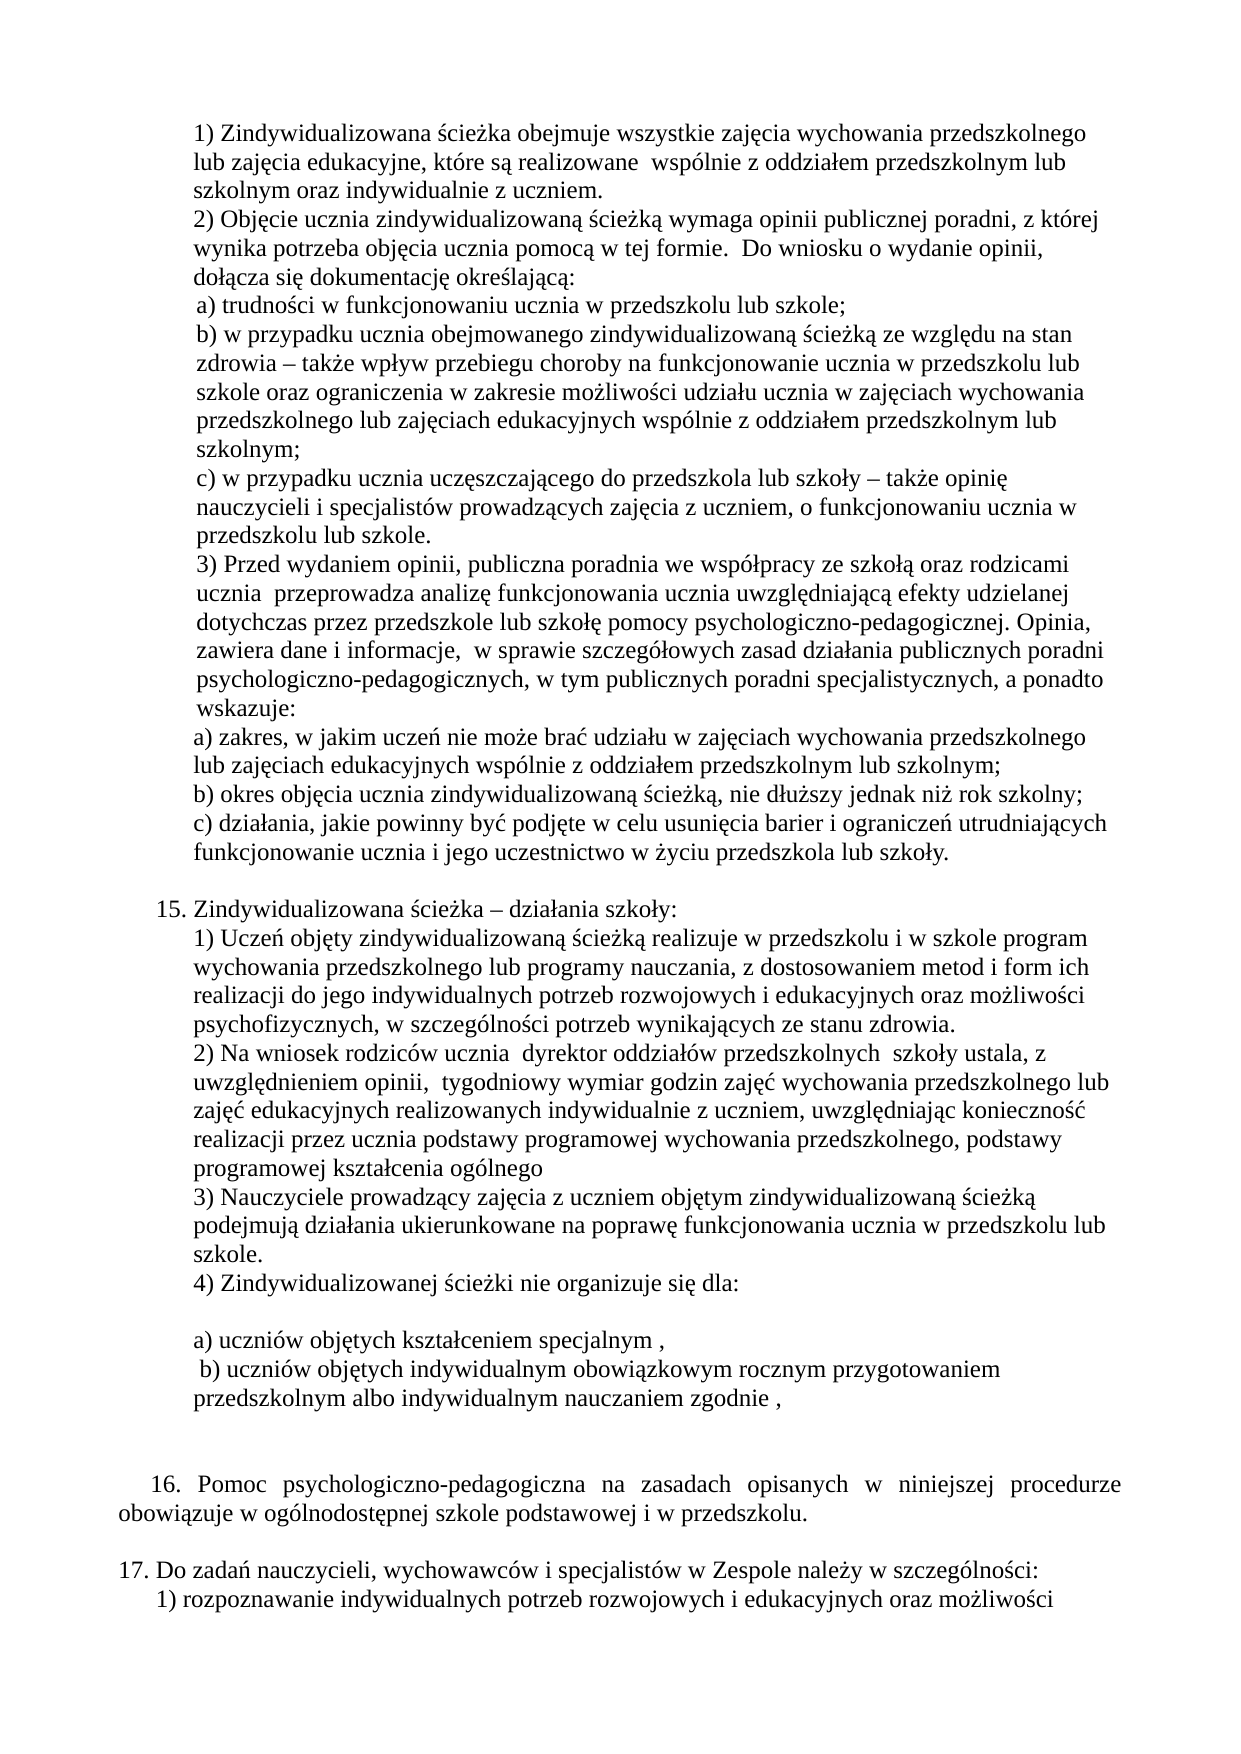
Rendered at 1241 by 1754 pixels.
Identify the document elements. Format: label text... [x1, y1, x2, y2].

list a) uczniów objętych kształceniem specjalnym , [193, 1326, 1122, 1354]
list 4) Zindywidualizowanej ścieżki nie organizuje się dla: [193, 1268, 1122, 1297]
list 2) Na wniosek rodziców ucznia dyrektor oddziałów przedszkolnych szkoły ustala, z uwzględnieniem opinii, tygodniowy wymiar godzin zajęć wychowania przedszkolnego lub zajęć edukacyjnych realizowanych indywidualnie z uczniem, uwzględniając konieczność realizacji przez ucznia podstawy programowej wychowania przedszkolnego, podstawy programowej kształcenia ogólnego [193, 1038, 1122, 1182]
list 1) Zindywidualizowana ścieżka obejmuje wszystkie zajęcia wychowania przedszkolnego lub zajęcia edukacyjne, które są realizowane wspólnie z oddziałem przedszkolnym lub szkolnym oraz indywidualnie z uczniem. [193, 118, 1122, 204]
list b) w przypadku ucznia obejmowanego zindywidualizowaną ścieżką ze względu na stan zdrowia – także wpływ przebiegu choroby na funkcjonowanie ucznia w przedszkolu lub szkole oraz ograniczenia w zakresie możliwości udziału ucznia w zajęciach wychowania przedszkolnego lub zajęciach edukacyjnych wspólnie z oddziałem przedszkolnym lub szkolnym; [196, 319, 1122, 463]
text 16. Pomoc psychologiczno-pedagogiczna na zasadach opisanych w niniejszej procedurze obowiązuje w ogólnodostępnej szkole podstawowej i w przedszkolu. [118, 1469, 1122, 1527]
list b) okres objęcia ucznia zindywidualizowaną ścieżką, nie dłuższy jednak niż rok szkolny; [193, 779, 1122, 808]
list b) uczniów objętych indywidualnym obowiązkowym rocznym przygotowaniem przedszkolnym albo indywidualnym nauczaniem zgodnie , [193, 1354, 1122, 1412]
list a) zakres, w jakim uczeń nie może brać udziału w zajęciach wychowania przedszkolnego lub zajęciach edukacyjnych wspólnie z oddziałem przedszkolnym lub szkolnym; [193, 722, 1122, 779]
list 3) Przed wydaniem opinii, publiczna poradnia we współpracy ze szkołą oraz rodzicami ucznia przeprowadza analizę funkcjonowania ucznia uwzględniającą efekty udzielanej dotychczas przez przedszkole lub szkołę pomocy psychologiczno-pedagogicznej. Opinia, zawiera dane i informacje, w sprawie szczegółowych zasad działania publicznych poradni psychologiczno-pedagogicznych, w tym publicznych poradni specjalistycznych, a ponadto wskazuje: [196, 549, 1122, 722]
list c) w przypadku ucznia uczęszczającego do przedszkola lub szkoły – także opinię nauczycieli i specjalistów prowadzących zajęcia z uczniem, o funkcjonowaniu ucznia w przedszkolu lub szkole. [196, 463, 1122, 549]
list 17. Do zadań nauczycieli, wychowawców i specjalistów w Zespole należy w szczególności: [118, 1556, 1122, 1584]
list c) działania, jakie powinny być podjęte w celu usunięcia barier i ograniczeń utrudniających funkcjonowanie ucznia i jego uczestnictwo w życiu przedszkola lub szkoły. [193, 808, 1122, 866]
list 2) Objęcie ucznia zindywidualizowaną ścieżką wymaga opinii publicznej poradni, z której wynika potrzeba objęcia ucznia pomocą w tej formie. Do wniosku o wydanie opinii, dołącza się dokumentację określającą: [193, 204, 1122, 291]
text 1) rozpoznawanie indywidualnych potrzeb rozwojowych i edukacyjnych oraz możliwości [156, 1584, 1122, 1613]
list 1) Uczeń objęty zindywidualizowaną ścieżką realizuje w przedszkolu i w szkole program wychowania przedszkolnego lub programy nauczania, z dostosowaniem metod i form ich realizacji do jego indywidualnych potrzeb rozwojowych i edukacyjnych oraz możliwości psychofizycznych, w szczególności potrzeb wynikających ze stanu zdrowia. [193, 923, 1122, 1038]
list a) trudności w funkcjonowaniu ucznia w przedszkolu lub szkole; [196, 291, 1122, 319]
text 15. Zindywidualizowana ścieżka – działania szkoły: [118, 894, 1122, 923]
list 3) Nauczyciele prowadzący zajęcia z uczniem objętym zindywidualizowaną ścieżką podejmują działania ukierunkowane na poprawę funkcjonowania ucznia w przedszkolu lub szkole. [193, 1182, 1122, 1268]
